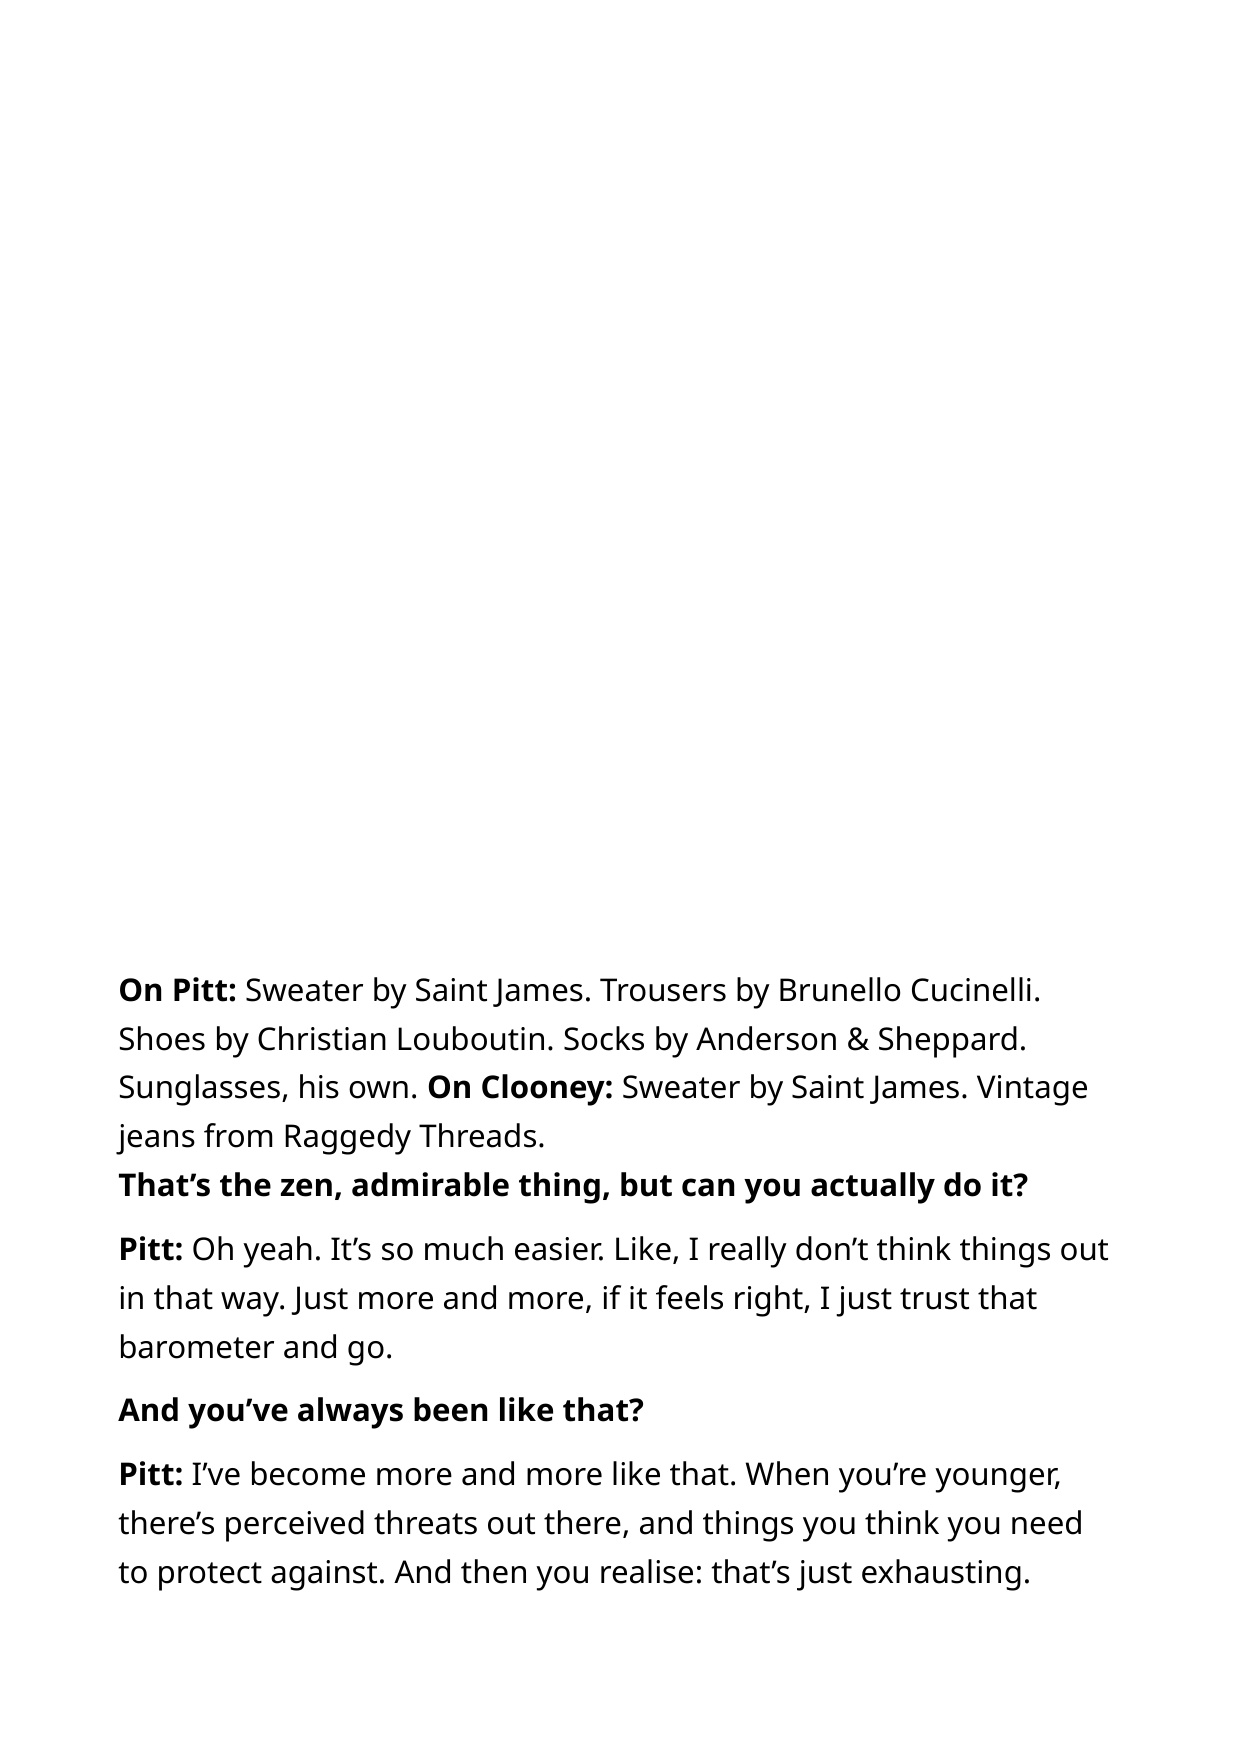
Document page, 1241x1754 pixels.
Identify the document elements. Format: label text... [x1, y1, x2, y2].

text Pitt: I’ve become more and more like that. When you’re younger, there’s perceived threats out there, and things you think you need to protect against. And then you realise: that’s just exhausting. [118, 1452, 1122, 1592]
text Pitt: Oh yeah. It’s so much easier. Like, I really don’t think things out in that way. Just more and more, if it feels right, I just trust that barometer and go. [118, 1227, 1122, 1367]
text That’s the zen, admirable thing, but can you actually do it? [118, 1163, 1122, 1206]
text And you’ve always been like that? [118, 1388, 1122, 1431]
text On Pitt: Sweater by Saint James. Trousers by Brunello Cucinelli. Shoes by Christian Louboutin. Socks by Anderson & Sheppard. Sunglasses, his own. On Clooney: Sweater by Saint James. Vintage jeans from Raggedy Threads. [118, 968, 1122, 1157]
